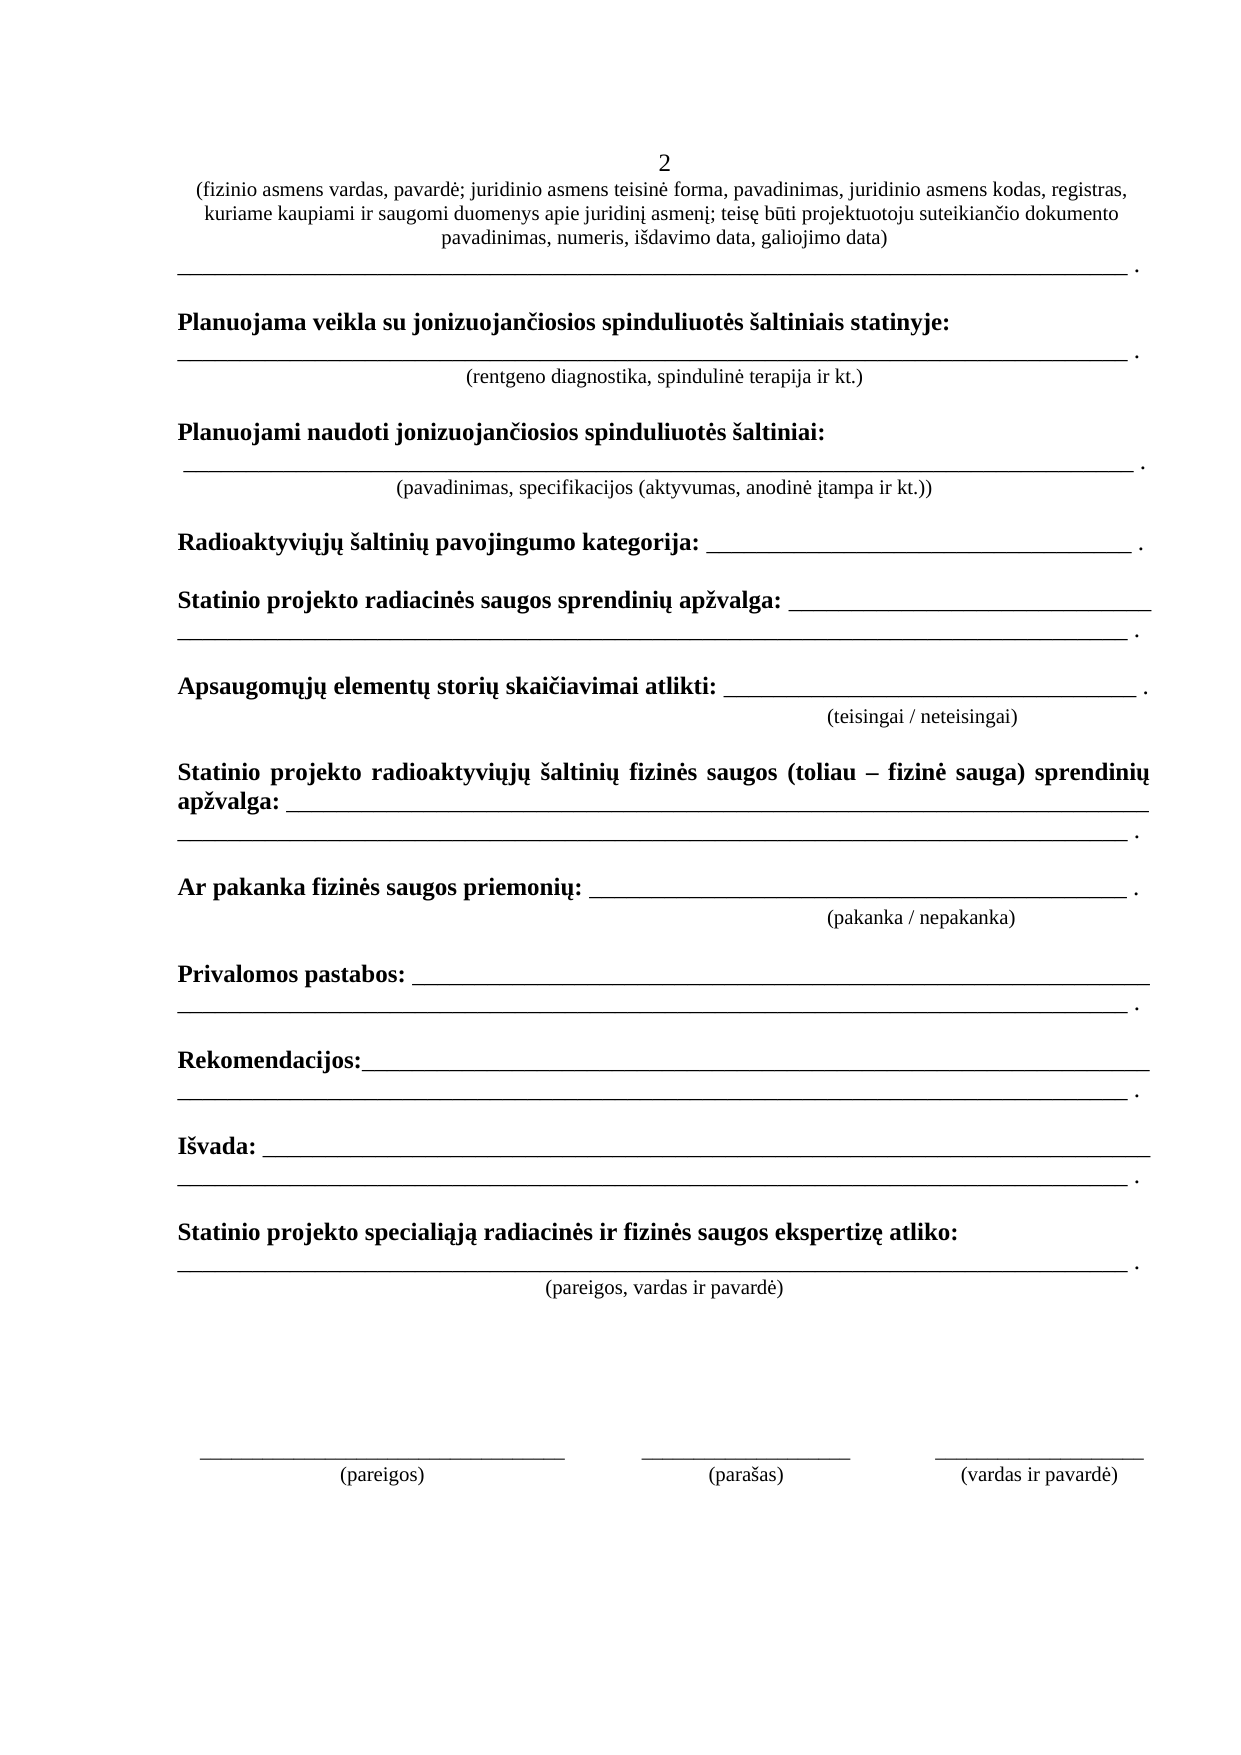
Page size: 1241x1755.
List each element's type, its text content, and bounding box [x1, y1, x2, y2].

text ____________________________________________________________________________ . [177, 446, 1152, 475]
text ____________________________________________________________________________ . [177, 249, 1152, 278]
text (pakanka / nepakanka) [177, 901, 1152, 930]
text Statinio projekto radiacinės saugos sprendinių apžvalga: _____________________________ [177, 585, 1152, 614]
text ____________________________________________________________________________ . [177, 614, 1152, 642]
text Planuojami naudoti jonizuojančiosios spinduliuotės šaltiniai: [177, 417, 1152, 446]
text Apsaugomųjų elementų storių skaičiavimai atlikti: _________________________________ . [177, 671, 1152, 700]
text Statinio projekto specialiąją radiacinės ir fizinės saugos ekspertizę atliko: [177, 1217, 1152, 1246]
text Radioaktyviųjų šaltinių pavojingumo kategorija: __________________________________ . [177, 527, 1152, 556]
text (teisingai / neteisingai) [177, 700, 1152, 729]
text (pareigos, vardas ir pavardė) [177, 1275, 1152, 1299]
text Rekomendacijos:_______________________________________________________________ [177, 1045, 1152, 1074]
text kuriame kaupiami ir saugomi duomenys apie juridinį asmenį; teisę būti projektuotoju suteikiančio dokumento [177, 201, 1152, 225]
text pavadinimas, numeris, išdavimo data, galiojimo data) [177, 225, 1152, 249]
text Išvada: _______________________________________________________________________ [177, 1131, 1152, 1160]
table_header ___________________________________ (pareigos) [177, 1414, 587, 1498]
text Planuojama veikla su jonizuojančiosios spinduliuotės šaltiniais statinyje: ____________________________________________________________________________ . [177, 307, 1152, 364]
text Ar pakanka fizinės saugos priemonių: ___________________________________________ . [177, 872, 1152, 901]
text Privalomos pastabos: ___________________________________________________________ [177, 959, 1152, 987]
table_header [587, 1414, 611, 1498]
text (pavadinimas, specifikacijos (aktyvumas, anodinė įtampa ir kt.)) [177, 475, 1152, 499]
table_header ____________________ (vardas ir pavardė) [904, 1414, 1174, 1498]
text (rentgeno diagnostika, spindulinė terapija ir kt.) [177, 364, 1152, 388]
text Statinio projekto radioaktyviųjų šaltinių fizinės saugos (toliau – fizinė sauga) sprendinių apžvalga: _____________________________________________________________________ [177, 757, 1152, 815]
text ____________________________________________________________________________ . [177, 1074, 1152, 1102]
table_header ____________________ (parašas) [611, 1414, 881, 1498]
text ____________________________________________________________________________ . [177, 815, 1152, 844]
text ____________________________________________________________________________ . [177, 1246, 1152, 1275]
text ____________________________________________________________________________ . [177, 987, 1152, 1016]
table_header [881, 1414, 904, 1498]
text ____________________________________________________________________________ . [177, 1160, 1152, 1189]
text (fizinio asmens vardas, pavardė; juridinio asmens teisinė forma, pavadinimas, juridinio asmens kodas, registras, [177, 177, 1152, 201]
